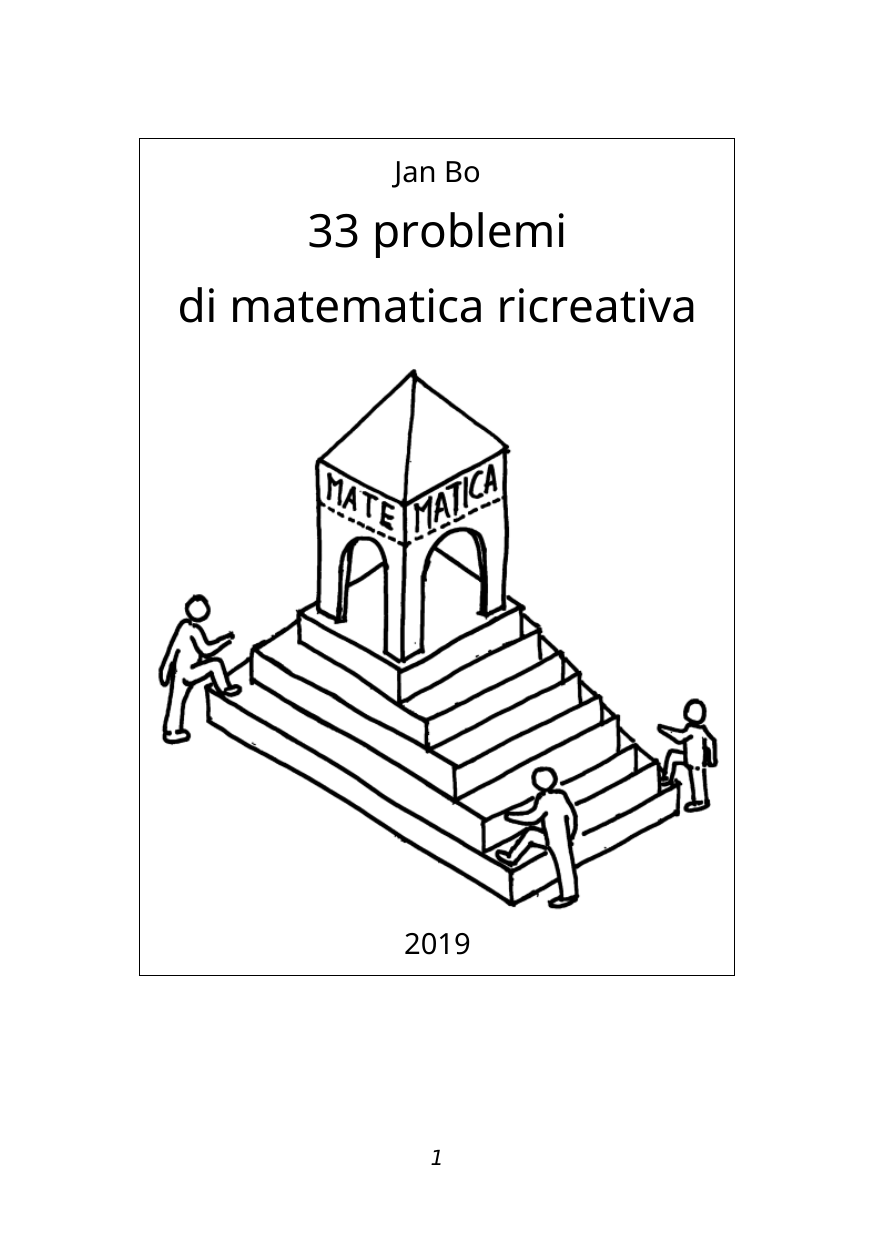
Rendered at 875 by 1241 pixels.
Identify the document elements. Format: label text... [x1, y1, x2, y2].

picture [153, 348, 721, 916]
table_header Jan Bo 33 problemi di matematica ricreativa 2019 [140, 139, 734, 975]
